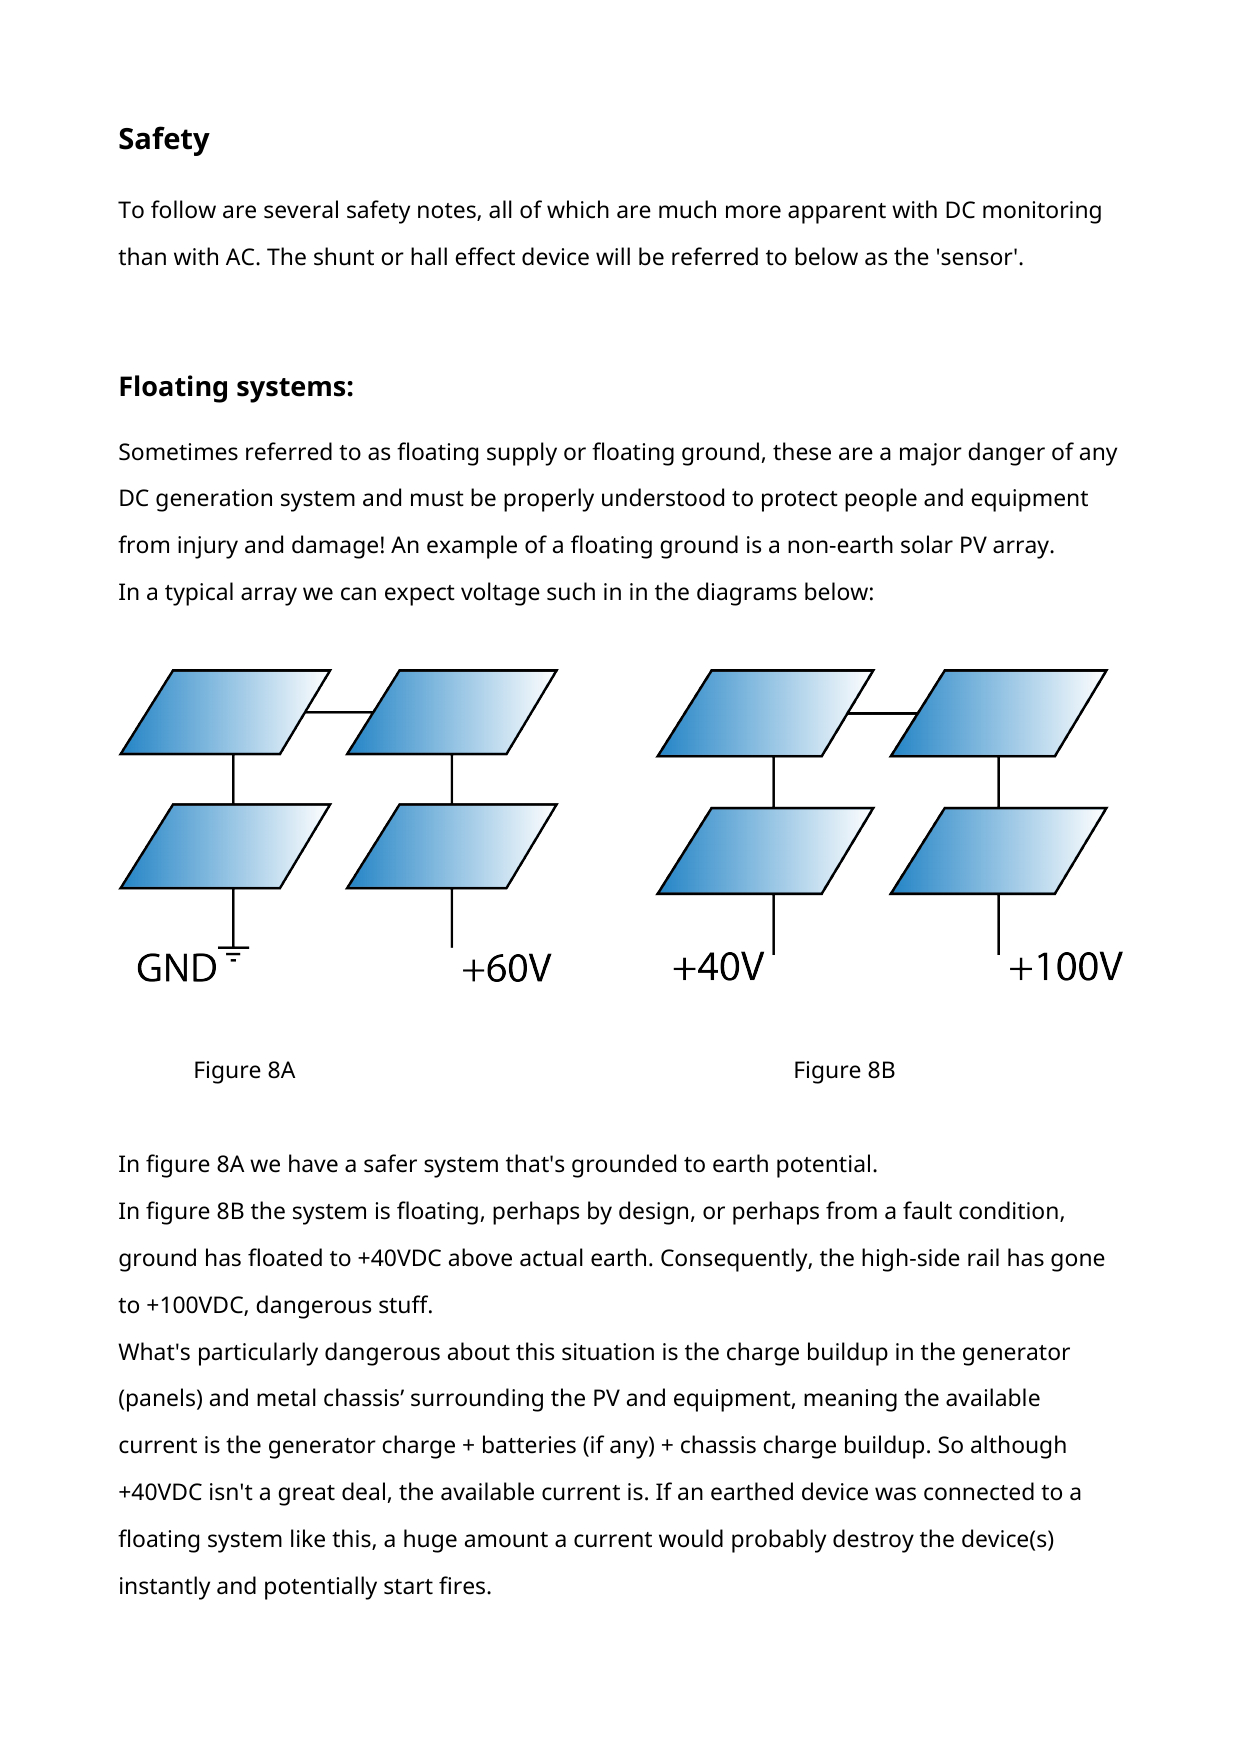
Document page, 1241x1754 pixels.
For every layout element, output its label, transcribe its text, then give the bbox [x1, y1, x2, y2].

picture [655, 669, 1123, 991]
subtitle Safety [118, 118, 1122, 158]
text In a typical array we can expect voltage such in in the diagrams below: [118, 576, 1122, 607]
text To follow are several safety notes, all of which are much more apparent with DC monitoring than with AC. The shunt or hall effect device will be referred to below as the 'sensor'. [118, 194, 1122, 272]
text What's particularly dangerous about this situation is the charge buildup in the generator (panels) and metal chassis’ surrounding the PV and equipment, meaning the available current is the generator charge + batteries (if any) + chassis charge buildup. So although +40VDC isn't a great deal, the available current is. If an earthed device was connected to a floating system like this, a huge amount a current would probably destroy the device(s) instantly and potentially start fires. [118, 1336, 1122, 1601]
text In figure 8A we have a safer system that's grounded to earth potential. [118, 1148, 1122, 1179]
text In figure 8B the system is floating, perhaps by design, or perhaps from a fault condition, ground has floated to +40VDC above actual earth. Consequently, the high-side rail has gone to +100VDC, dangerous stuff. [118, 1195, 1122, 1320]
subtitle Floating systems: [118, 368, 1122, 404]
text Sometimes referred to as floating supply or floating ground, these are a major danger of any DC generation system and must be properly understood to protect people and equipment from injury and damage! An example of a floating ground is a non-earth solar PV array. [118, 435, 1122, 560]
text Figure 8A Figure 8B [118, 1054, 1122, 1086]
picture [118, 669, 559, 992]
